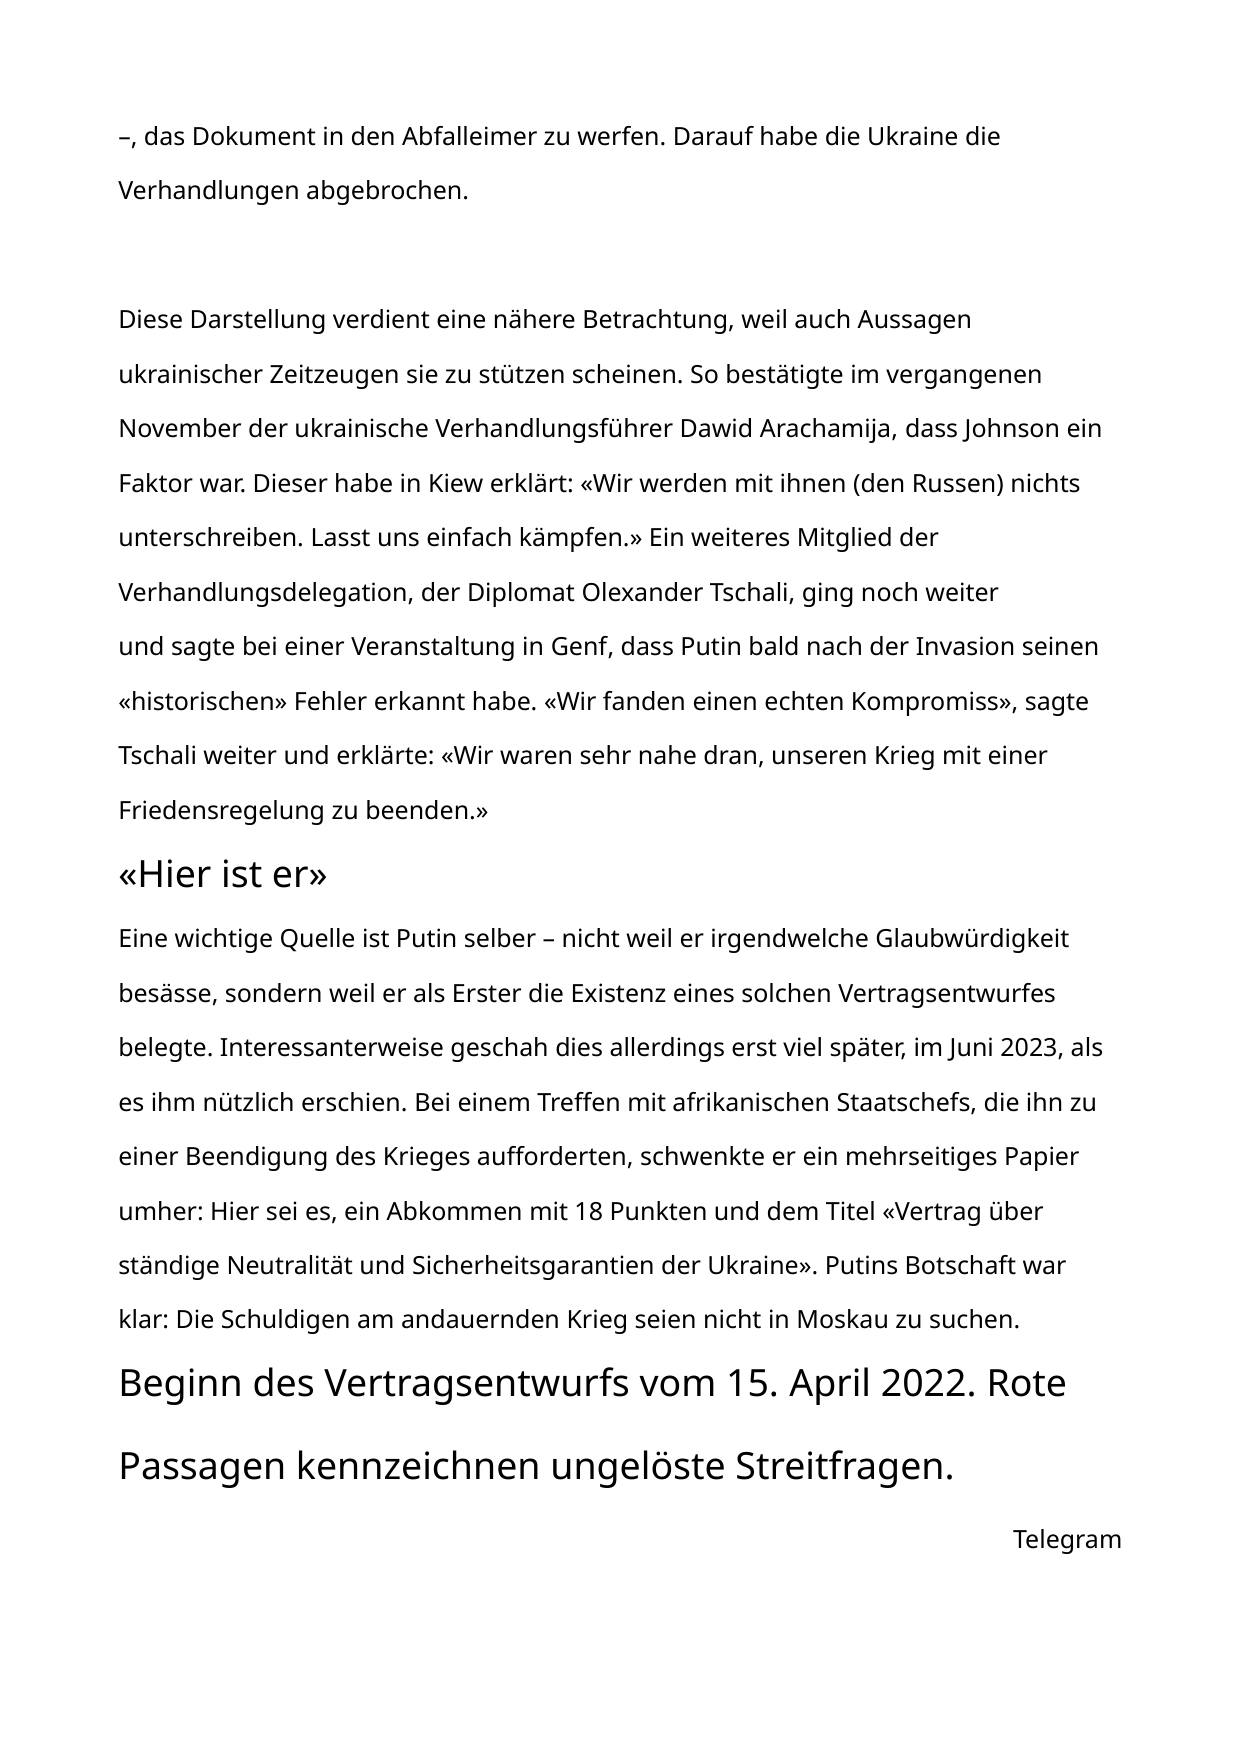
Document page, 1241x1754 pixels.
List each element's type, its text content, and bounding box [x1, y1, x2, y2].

text –, das Dokument in den Abfalleimer zu werfen. Darauf habe die Ukraine die Verhandlungen abgebrochen. [118, 118, 1122, 207]
subtitle Beginn des Vertragsentwurfs vom 15. April 2022. Rote Passagen kennzeichnen ungelöste Streitfragen. [118, 1357, 1122, 1490]
text Diese Darstellung verdient eine nähere Betrachtung, weil auch Aussagen ukrainischer Zeitzeugen sie zu stützen scheinen. So bestätigte im vergangenen November der ukrainische Verhandlungsführer Dawid Arachamija, dass Johnson ein Faktor war. Dieser habe in Kiew erklärt: «Wir werden mit ihnen (den Russen) nichts unterschreiben. Lasst uns einfach kämpfen.» Ein weiteres Mitglied der Verhandlungsdelegation, der Diplomat Olexander Tschali, ging noch weiter und sagte bei einer Veranstaltung in Genf, dass Putin bald nach der Invasion seinen «historischen» Fehler erkannt habe. «Wir fanden einen echten Kompromiss», sagte Tschali weiter und erklärte: «Wir waren sehr nahe dran, unseren Krieg mit einer Friedensregelung zu beenden.» [118, 302, 1122, 826]
subtitle «Hier ist er» [118, 847, 1122, 898]
text Eine wichtige Quelle ist Putin selber – nicht weil er irgendwelche Glaubwürdigkeit besässe, sondern weil er als Erster die Existenz eines solchen Vertragsentwurfes belegte. Interessanterweise geschah dies allerdings erst viel später, im Juni 2023, als es ihm nützlich erschien. Bei einem Treffen mit afrikanischen Staatschefs, die ihn zu einer Beendigung des Krieges aufforderten, schwenkte er ein mehrseitiges Papier umher: Hier sei es, ein Abkommen mit 18 Punkten und dem Titel «Vertrag über ständige Neutralität und Sicherheitsgarantien der Ukraine». Putins Botschaft war klar: Die Schuldigen am andauernden Krieg seien nicht in Moskau zu suchen. [118, 921, 1122, 1336]
text Telegram [143, 1522, 1122, 1556]
